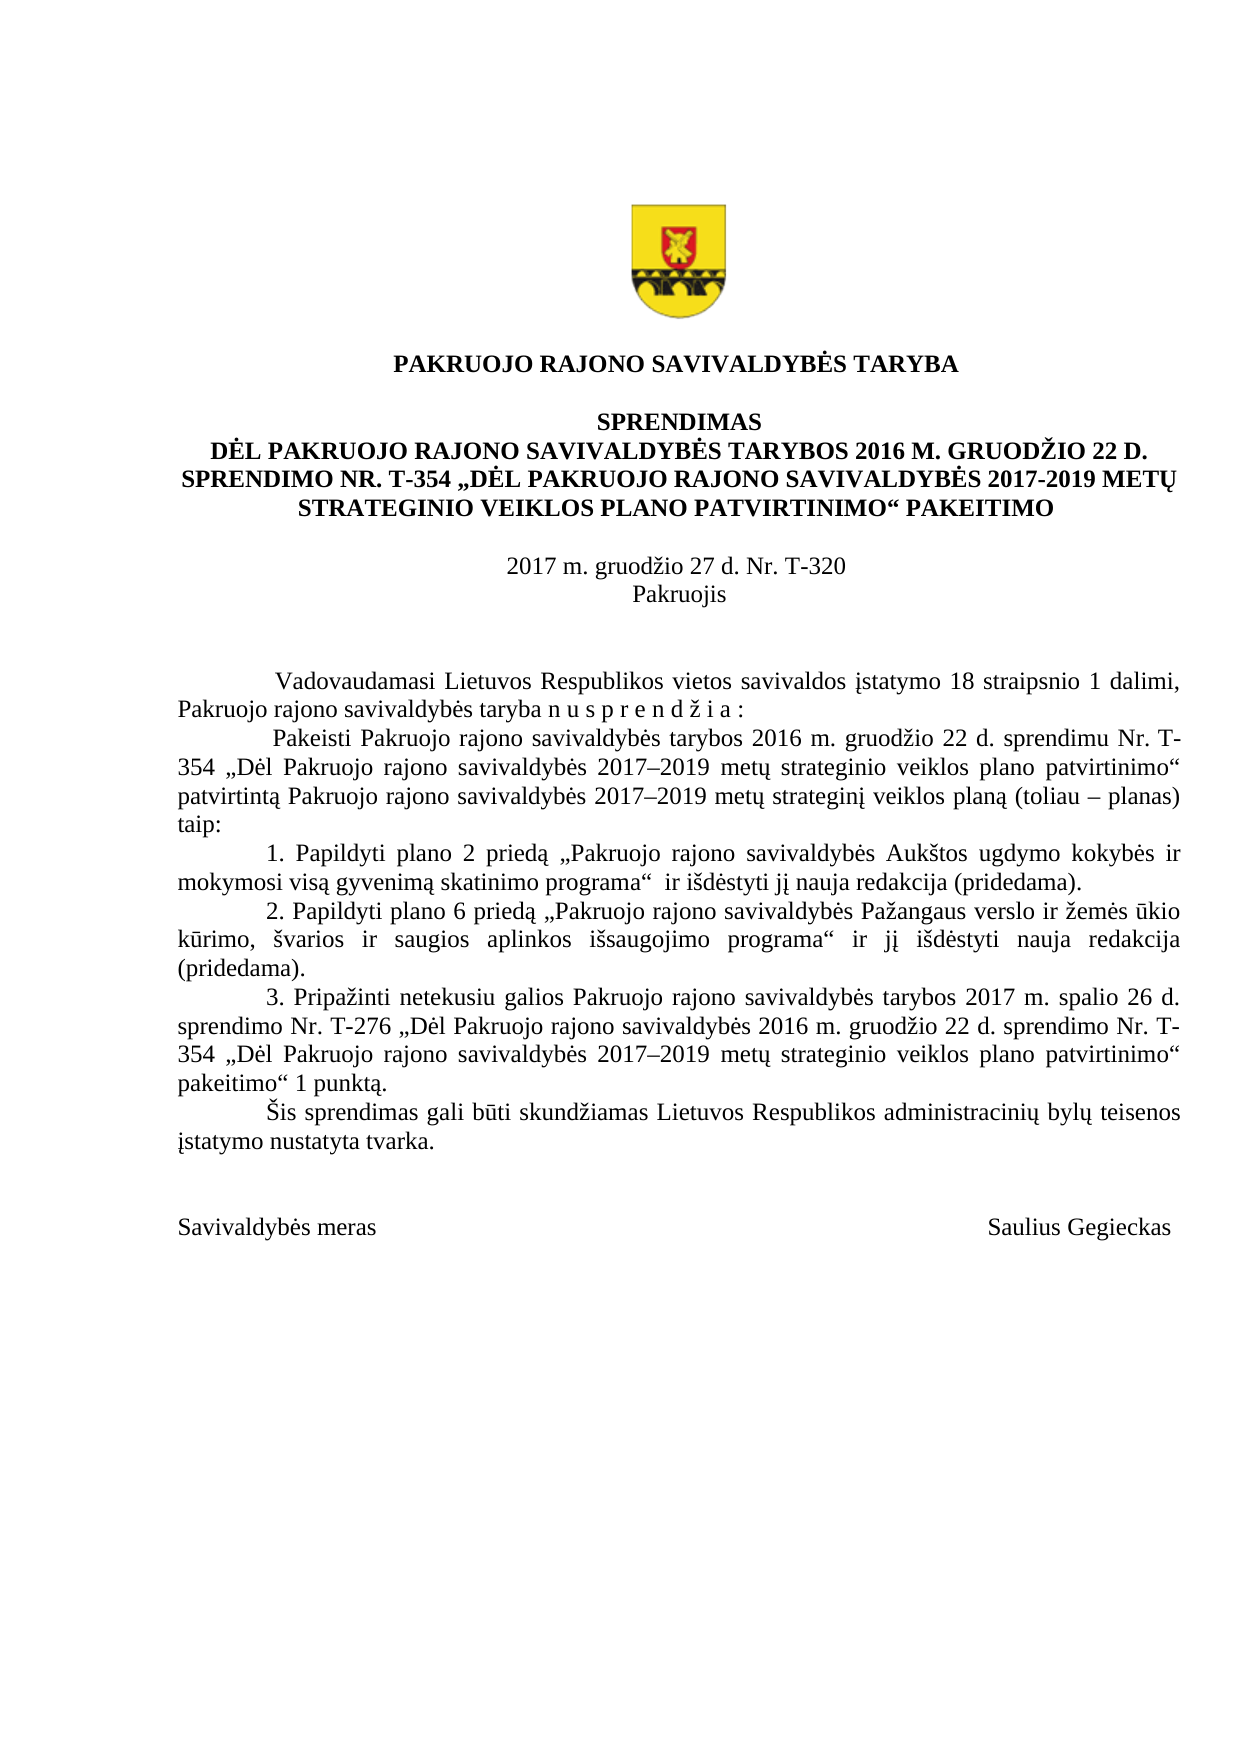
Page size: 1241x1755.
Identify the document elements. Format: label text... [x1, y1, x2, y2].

text 1. Papildyti plano 2 priedą „Pakruojo rajono savivaldybės Aukštos ugdymo kokybės ir mokymosi visą gyvenimą skatinimo programa“ ir išdėstyti jį nauja redakcija (pridedama). [177, 838, 1181, 896]
text Savivaldybės meras Saulius Gegieckas [177, 1212, 1181, 1241]
text Pakruojis [177, 579, 1181, 608]
text 3. Pripažinti netekusiu galios Pakruojo rajono savivaldybės tarybos 2017 m. spalio 26 d. sprendimo Nr. T-276 „Dėl Pakruojo rajono savivaldybės 2016 m. gruodžio 22 d. sprendimo Nr. T-354 „Dėl Pakruojo rajono savivaldybės 2017–2019 metų strateginio veiklos plano patvirtinimo“ pakeitimo“ 1 punktą. [177, 982, 1181, 1097]
table_header [189, 1265, 1226, 1289]
table_cell [177, 1265, 1226, 1335]
table_cell [189, 1289, 1226, 1311]
text Vadovaudamasi Lietuvos Respublikos vietos savivaldos įstatymo 18 straipsnio 1 dalimi, Pakruojo rajono savivaldybės taryba nusprendžia: [177, 666, 1181, 723]
text Šis sprendimas gali būti skundžiamas Lietuvos Respublikos administracinių bylų teisenos įstatymo nustatyta tvarka. [177, 1097, 1181, 1154]
text DĖL PAKRUOJO RAJONO SAVIVALDYBĖS TARYBOS 2016 M. GRUODŽIO 22 D. SPRENDIMO NR. T-354 „DĖL PAKRUOJO RAJONO SAVIVALDYBĖS 2017-2019 METŲ STRATEGINIO VEIKLOS PLANO PATVIRTINIMO“ PAKEITIMO [177, 436, 1181, 522]
table_cell [189, 1311, 1226, 1334]
table_header [177, 1241, 1226, 1265]
table_cell [177, 1335, 1226, 1503]
text SPRENDIMAS [177, 407, 1181, 436]
text Pakeisti Pakruojo rajono savivaldybės tarybos 2016 m. gruodžio 22 d. sprendimu Nr. T-354 „Dėl Pakruojo rajono savivaldybės 2017–2019 metų strateginio veiklos plano patvirtinimo“ patvirtintą Pakruojo rajono savivaldybės 2017–2019 metų strateginį veiklos planą (toliau – planas) taip: [177, 723, 1181, 838]
text PAKRUOJO RAJONO SAVIVALDYBĖS TARYBA [177, 349, 1181, 378]
text 2. Papildyti plano 6 priedą „Pakruojo rajono savivaldybės Pažangaus verslo ir žemės ūkio kūrimo, švarios ir saugios aplinkos išsaugojimo programa“ ir jį išdėstyti nauja redakcija (pridedama). [177, 896, 1181, 982]
text 2017 m. gruodžio 27 d. Nr. T-320 [177, 551, 1181, 579]
